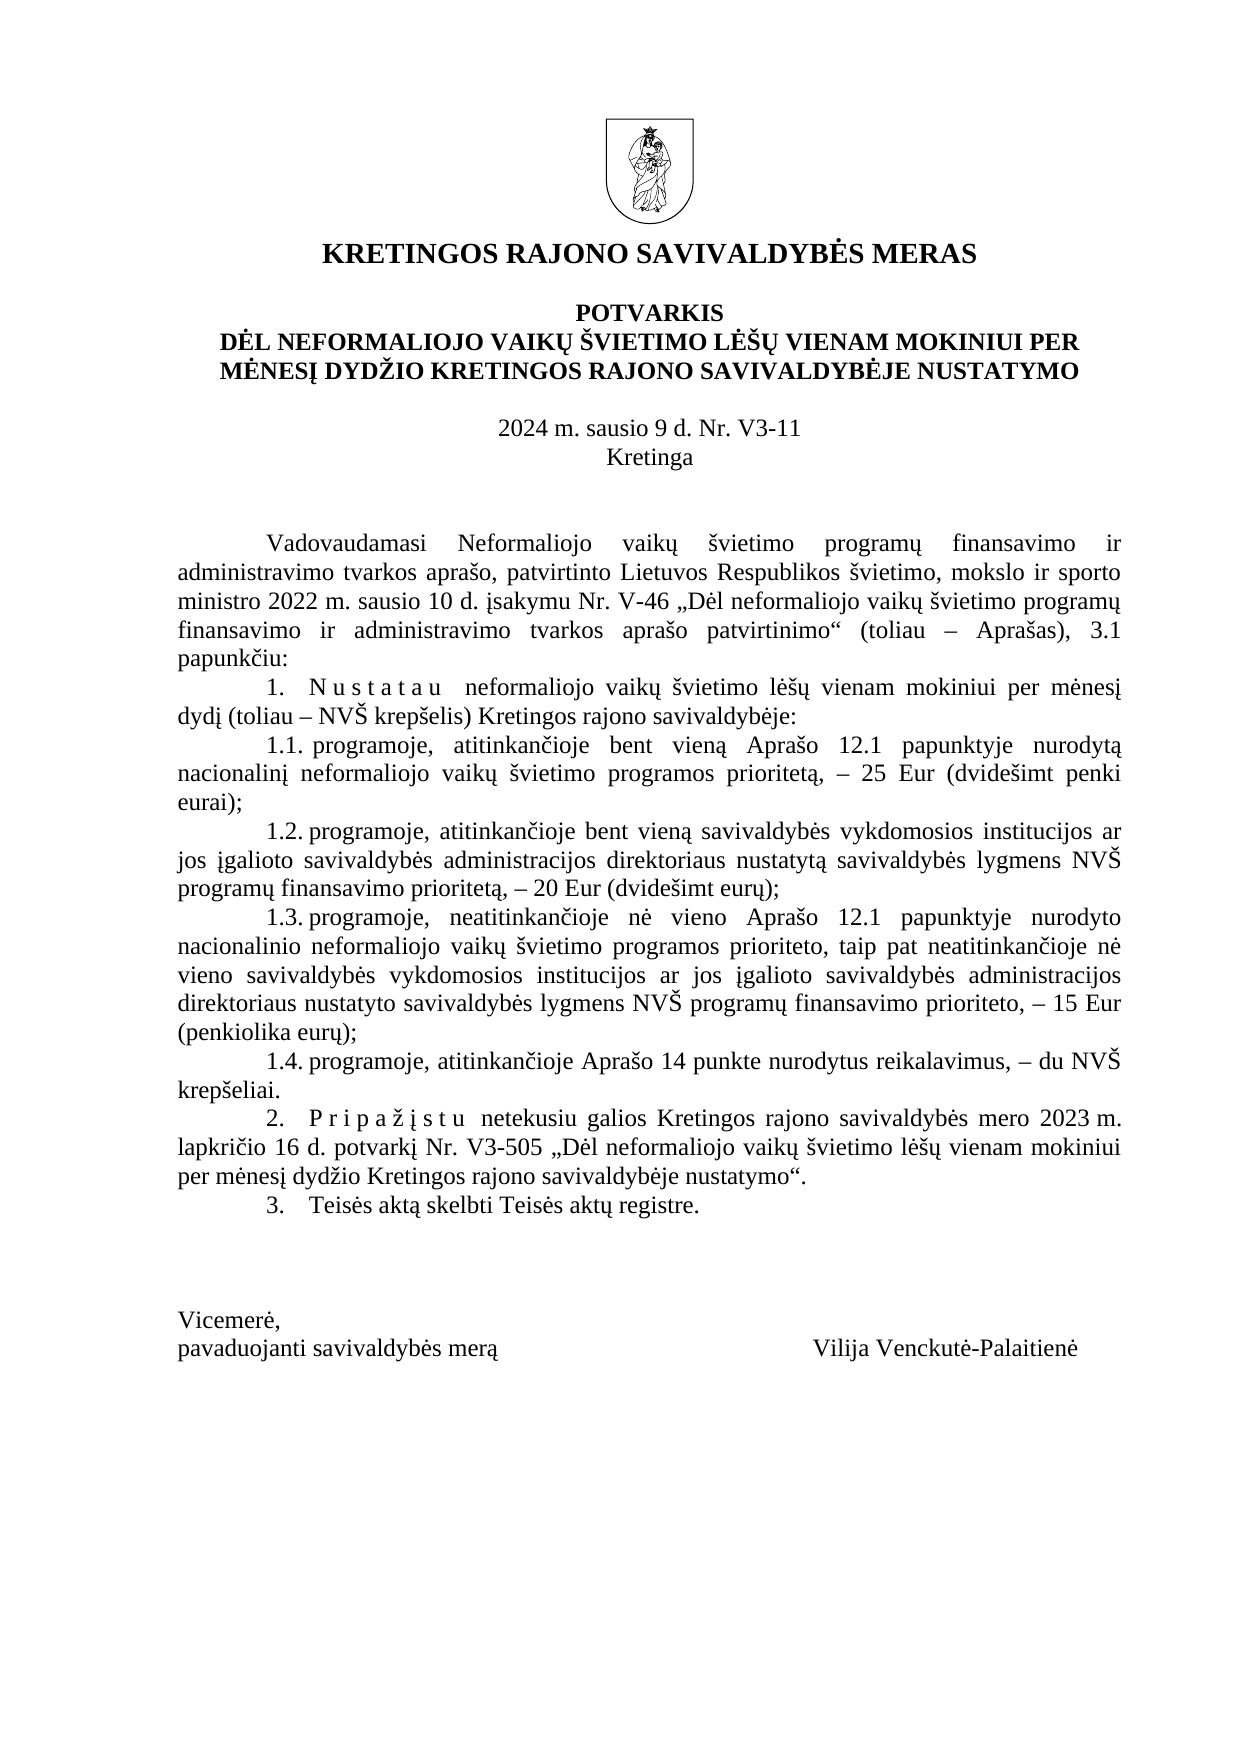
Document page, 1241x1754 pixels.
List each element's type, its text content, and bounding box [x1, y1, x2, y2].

text 3. Teisės aktą skelbti Teisės aktų registre. [177, 1190, 1122, 1218]
text 2. Pripažįstu netekusiu galios Kretingos rajono savivaldybės mero 2023 m. lapkričio 16 d. potvarkį Nr. V3-505 „Dėl neformaliojo vaikų švietimo lėšų vienam mokiniui per mėnesį dydžio Kretingos rajono savivaldybėje nustatymo“. [177, 1103, 1122, 1190]
text Vadovaudamasi Neformaliojo vaikų švietimo programų finansavimo ir administravimo tvarkos aprašo, patvirtinto Lietuvos Respublikos švietimo, mokslo ir sporto ministro 2022 m. sausio 10 d. įsakymu Nr. V-46 „Dėl neformaliojo vaikų švietimo programų finansavimo ir administravimo tvarkos aprašo patvirtinimo“ (toliau – Aprašas), 3.1 papunkčiu: [177, 528, 1122, 672]
text DĖL NEFORMALIOJO VAIKŲ ŠVIETIMO LĖŠŲ VIENAM MOKINIUI PER MĖNESĮ DYDŽIO KRETINGOS RAJONO SAVIVALDYBĖJE NUSTATYMO [177, 327, 1122, 385]
text 1.1. programoje, atitinkančioje bent vieną Aprašo 12.1 papunktyje nurodytą nacionalinį neformaliojo vaikų švietimo programos prioritetą, – 25 Eur (dvidešimt penki eurai); [177, 730, 1122, 816]
text Kretinga [177, 442, 1122, 471]
text 1.3. programoje, neatitinkančioje nė vieno Aprašo 12.1 papunktyje nurodyto nacionalinio neformaliojo vaikų švietimo programos prioriteto, taip pat neatitinkančioje nė vieno savivaldybės vykdomosios institucijos ar jos įgalioto savivaldybės administracijos direktoriaus nustatyto savivaldybės lygmens NVŠ programų finansavimo prioriteto, – 15 Eur (penkiolika eurų); [177, 902, 1122, 1046]
text POTVARKIS [177, 298, 1122, 327]
text 2024 m. sausio 9 d. Nr. V3-11 [177, 413, 1122, 442]
text Kretingos rajono savivaldybės MERAS [177, 236, 1122, 270]
text Vicemerė, [177, 1305, 1122, 1333]
text pavaduojanti savivaldybės merą Vilija Venckutė-Palaitienė [177, 1333, 1122, 1362]
text 1.2. programoje, atitinkančioje bent vieną savivaldybės vykdomosios institucijos ar jos įgalioto savivaldybės administracijos direktoriaus nustatytą savivaldybės lygmens NVŠ programų finansavimo prioritetą, – 20 Eur (dvidešimt eurų); [177, 816, 1122, 902]
text 1.4. programoje, atitinkančioje Aprašo 14 punkte nurodytus reikalavimus, – du NVŠ krepšeliai. [177, 1046, 1122, 1103]
text 1. Nustatau neformaliojo vaikų švietimo lėšų vienam mokiniui per mėnesį dydį (toliau – NVŠ krepšelis) Kretingos rajono savivaldybėje: [177, 672, 1122, 730]
